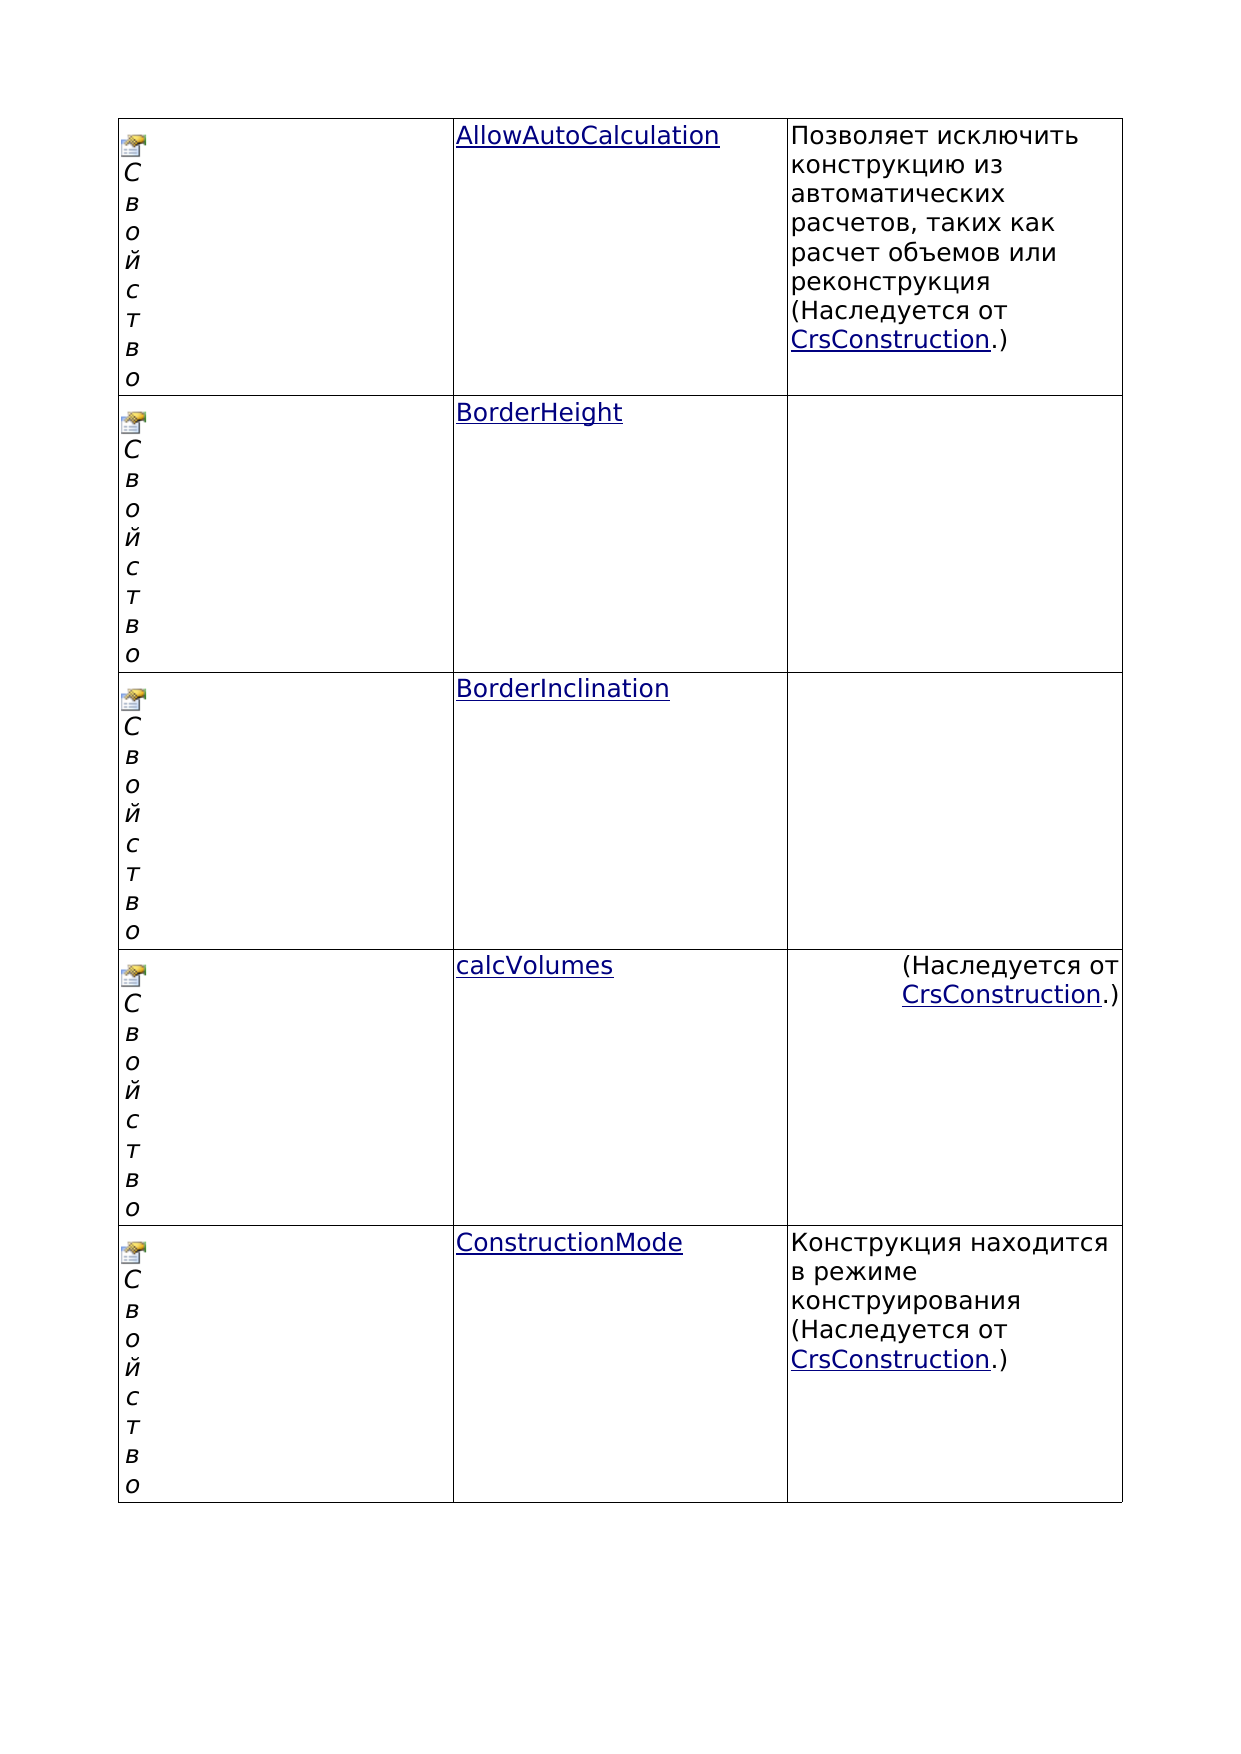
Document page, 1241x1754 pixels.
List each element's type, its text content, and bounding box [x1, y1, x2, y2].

picture [121, 963, 147, 989]
table_cell (Наследуется от CrsConstruction.) [788, 950, 1122, 1225]
table_cell [119, 1226, 453, 1502]
table_cell ConstructionMode [454, 1226, 787, 1502]
table_cell Конструкция находится в режиме конструирования (Наследуется от CrsConstruction.) [788, 1226, 1122, 1502]
picture [121, 1240, 147, 1266]
table_cell Позволяет исключить конструкцию из автоматических расчетов, таких как расчет объемов или реконструкция (Наследуется от CrsConstruction.) [788, 119, 1122, 395]
table_cell [119, 950, 453, 1225]
picture [121, 410, 147, 436]
table_cell AllowAutoCalculation [454, 119, 787, 395]
table_cell BorderInclination [454, 673, 787, 948]
picture [121, 133, 147, 159]
table_cell BorderHeight [454, 396, 787, 672]
table_cell [119, 673, 453, 948]
table_cell [788, 396, 1122, 672]
table_cell [788, 673, 1122, 948]
table_cell [119, 396, 453, 672]
table_cell [119, 119, 453, 395]
picture [121, 687, 147, 713]
table_cell calcVolumes [454, 950, 787, 1225]
